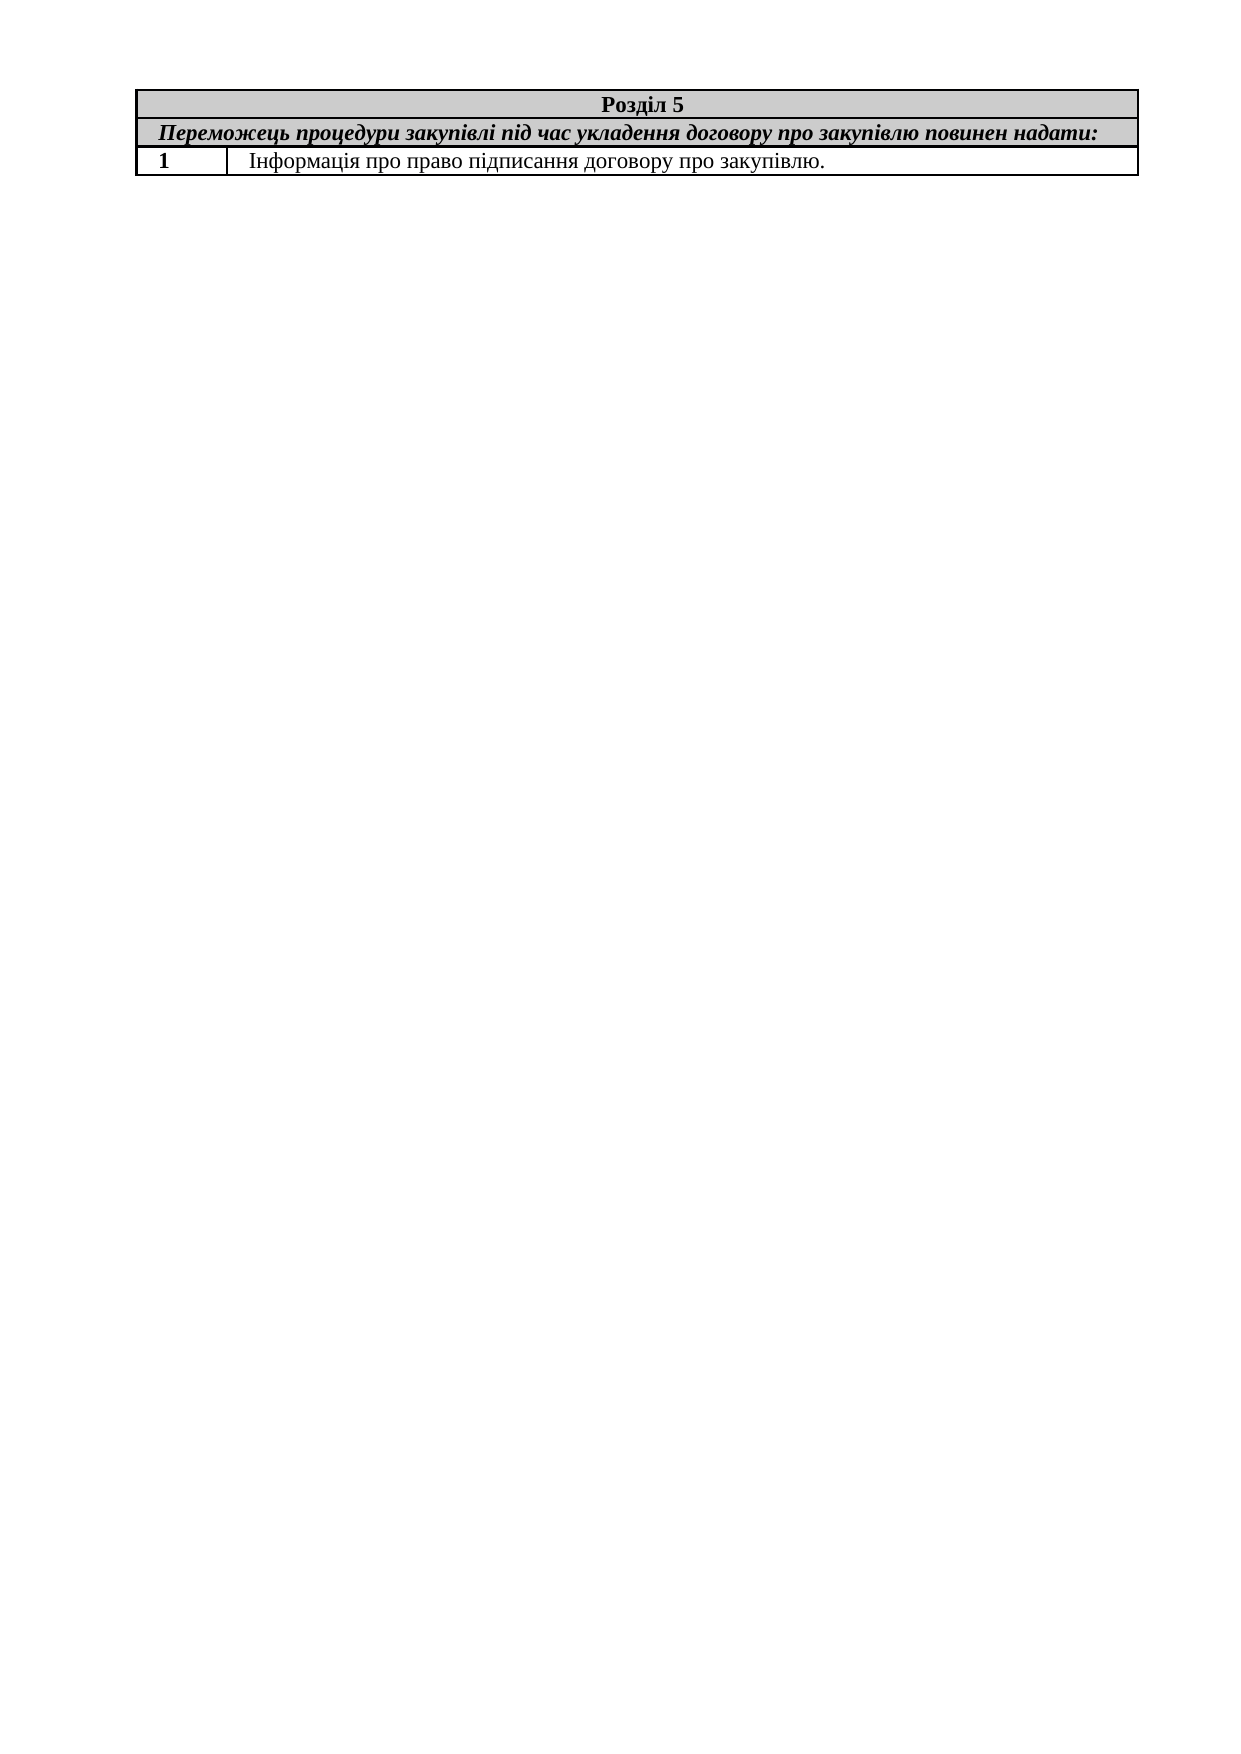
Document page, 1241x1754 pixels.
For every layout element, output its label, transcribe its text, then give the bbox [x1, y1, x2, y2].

table_cell Переможець процедури закупівлі під час укладення договору про закупівлю повинен надати: [138, 119, 1137, 145]
table_cell 1 [138, 148, 226, 174]
table_cell Інформація про право підписання договору про закупівлю. [228, 148, 1137, 174]
table_header Розділ 5 [138, 91, 1137, 117]
